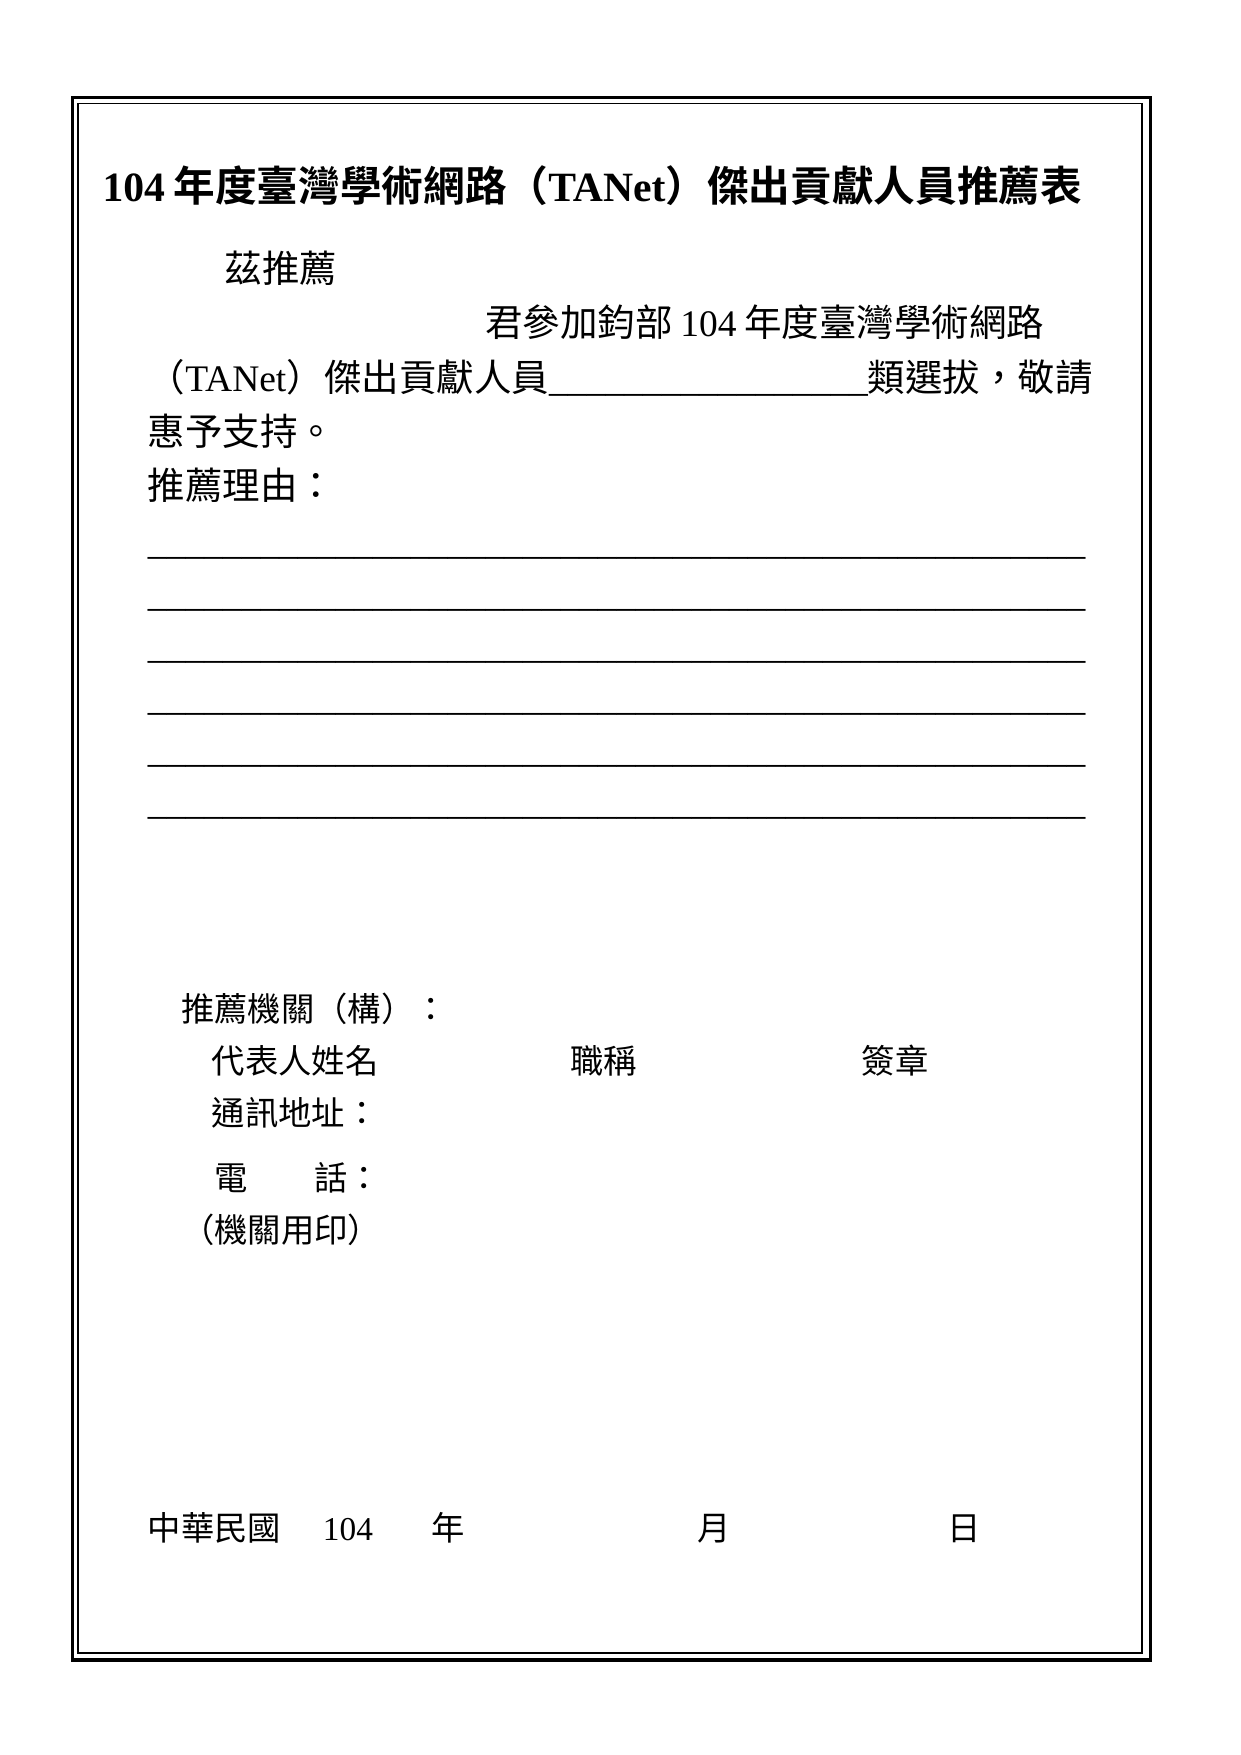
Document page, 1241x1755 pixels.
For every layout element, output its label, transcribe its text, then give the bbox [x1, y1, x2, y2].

text __________________________________________________ [148, 562, 1093, 614]
text 電 話： [148, 1148, 1093, 1200]
text __________________________________________________ [148, 614, 1093, 666]
text __________________________________________________ [148, 718, 1093, 771]
text __________________________________________________ [148, 666, 1093, 718]
text 通訊地址： [211, 1083, 1093, 1135]
text 推薦機關（構）： [148, 979, 1093, 1031]
text __________________________________________________ [148, 771, 1093, 823]
text 104年度臺灣學術網路（TANet）傑出貢獻人員推薦表 [91, 153, 1093, 214]
text 推薦理由： [148, 456, 1093, 510]
text 君參加鈞部104年度臺灣學術網路（TANet）傑出貢獻人員_________________類選拔，敬請惠予支持。 [148, 293, 1093, 456]
text （機關用印） [148, 1200, 1093, 1252]
text 代表人姓名 職稱 簽章 [212, 1031, 1093, 1083]
text 茲推薦 [224, 239, 1093, 293]
text __________________________________________________ [148, 510, 1093, 562]
text 中華民國 104 年 月 日 [148, 1498, 1093, 1550]
